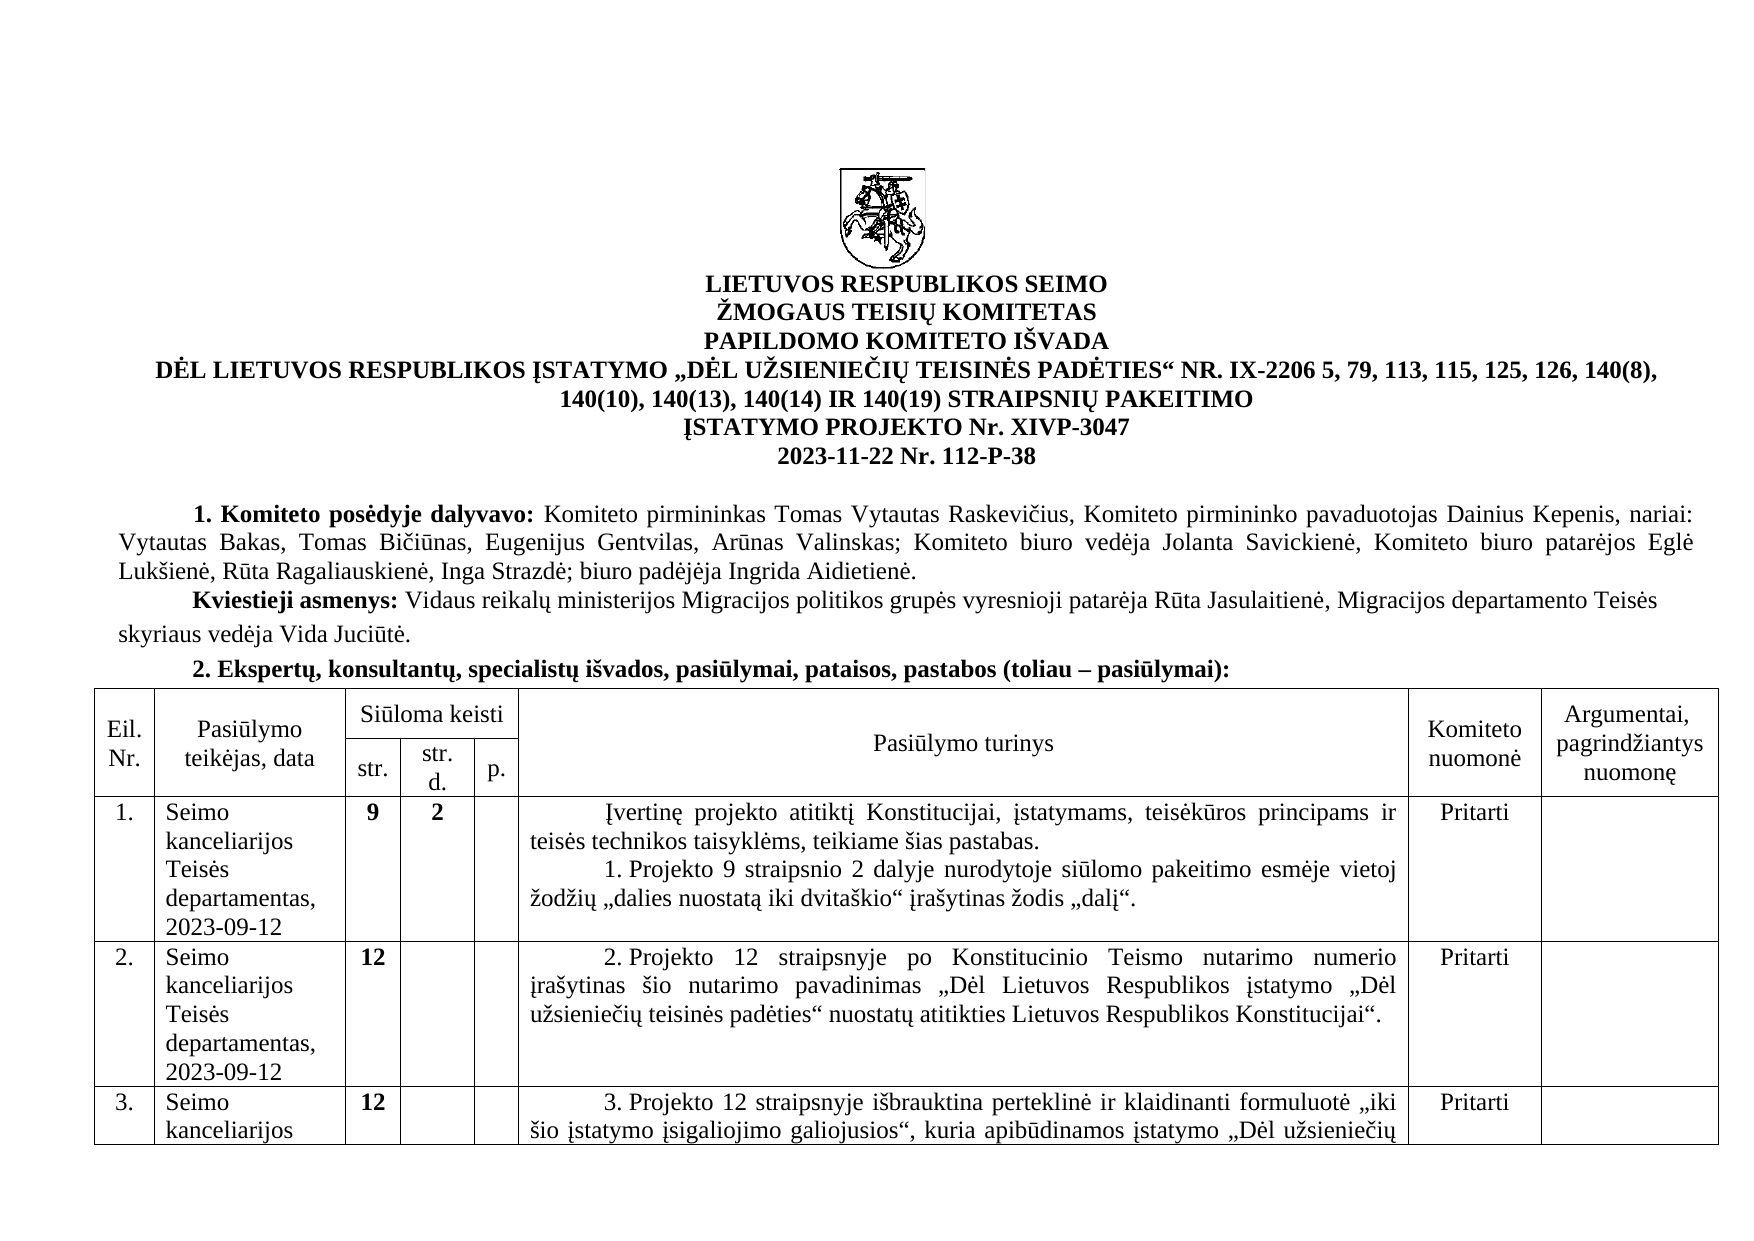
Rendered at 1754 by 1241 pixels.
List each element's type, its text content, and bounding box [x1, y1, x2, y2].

table_cell [475, 797, 518, 941]
table_cell 2 [401, 797, 474, 941]
table_cell 9 [346, 797, 400, 941]
table_cell Seimo kanceliarijos [155, 1087, 345, 1144]
table_header Pasiūlymo teikėjas, data [155, 689, 345, 796]
table_cell Pritarti [1409, 1087, 1541, 1144]
table_header Pasiūlymo turinys [519, 689, 1408, 796]
subtitle PAPILDOMO KOMITETO IŠVADA [118, 326, 1695, 355]
table_cell [1542, 797, 1718, 941]
table_header Siūloma keisti [346, 689, 518, 737]
table_cell 2. Projekto 12 straipsnyje po Konstitucinio Teismo nutarimo numerio įrašytinas šio nutarimo pavadinimas „Dėl Lietuvos Respublikos įstatymo „Dėl užsieniečių teisinės padėties“ nuostatų atitikties Lietuvos Respublikos Konstitucijai“. [519, 942, 1408, 1086]
table_cell [475, 1087, 518, 1144]
table_cell [1542, 942, 1718, 1086]
table_cell str. d. [401, 739, 474, 796]
table_header Eil. Nr. [95, 689, 154, 796]
table_cell [1542, 1087, 1718, 1144]
table_cell Įvertinę projekto atitiktį Konstitucijai, įstatymams, teisėkūros principams ir teisės technikos taisyklėms, teikiame šias pastabas. 1. Projekto 9 straipsnio 2 dalyje nurodytoje siūlomo pakeitimo esmėje vietoj žodžių „dalies nuostatą iki dvitaškio“ įrašytinas žodis „dalį“. [519, 797, 1408, 941]
text LIETUVOS RESPUBLIKOS SEIMO [118, 269, 1695, 297]
table_cell [401, 942, 474, 1086]
table_cell 1. [95, 797, 154, 941]
text Kviestieji asmenys: Vidaus reikalų ministerijos Migracijos politikos grupės vyresnioji patarėja Rūta Jasulaitienė, Migracijos departamento Teisės skyriaus vedėja Vida Juciūtė. [118, 585, 1695, 648]
table_cell p. [475, 739, 518, 796]
table_header Komiteto nuomonė [1409, 689, 1541, 796]
table_cell Seimo kanceliarijos Teisės departamentas, 2023-09-12 [155, 797, 345, 941]
table_cell Seimo kanceliarijos Teisės departamentas, 2023-09-12 [155, 942, 345, 1086]
text 1. Komiteto posėdyje dalyvavo: Komiteto pirmininkas Tomas Vytautas Raskevičius, Komiteto pirmininko pavaduotojas Dainius Kepenis, nariai: Vytautas Bakas, Tomas Bičiūnas, Eugenijus Gentvilas, Arūnas Valinskas; Komiteto biuro vedėja Jolanta Savickienė, Komiteto biuro patarėjos Eglė Lukšienė, Rūta Ragaliauskienė, Inga Strazdė; biuro padėjėja Ingrida Aidietienė. [118, 499, 1695, 585]
text DĖL LIETUVOS RESPUBLIKOS ĮSTATYMO „DĖL UŽSIENIEČIŲ TEISINĖS PADĖTIES“ NR. IX-2206 5, 79, 113, 115, 125, 126, 140(8), 140(10), 140(13), 140(14) IR 140(19) STRAIPSNIŲ PAKEITIMO [118, 355, 1695, 412]
table_cell Pritarti [1409, 797, 1541, 941]
table_cell 12 [346, 1087, 400, 1144]
table_cell 2. [95, 942, 154, 1086]
text 2023-11-22 Nr. 112-P-38 [118, 441, 1695, 470]
table_cell [401, 1087, 474, 1144]
text 2. Ekspertų, konsultantų, specialistų išvados, pasiūlymai, pataisos, pastabos (toliau – pasiūlymai): [118, 654, 1695, 683]
table_cell Pritarti [1409, 942, 1541, 1086]
text ĮSTATYMO PROJEKTO Nr. XIVP-3047 [118, 412, 1695, 441]
table_header Argumentai, pagrindžiantys nuomonę [1542, 689, 1718, 796]
text ŽMOGAUS TEISIŲ komitetas [118, 297, 1695, 326]
table_cell str. [346, 739, 400, 796]
table_cell 3. [95, 1087, 154, 1144]
table_cell 12 [346, 942, 400, 1086]
table_cell [475, 942, 518, 1086]
table_cell 3. Projekto 12 straipsnyje išbrauktina perteklinė ir klaidinanti formuluotė „iki šio įstatymo įsigaliojimo galiojusios“, kuria apibūdinamos įstatymo „Dėl užsieniečių [519, 1087, 1408, 1144]
